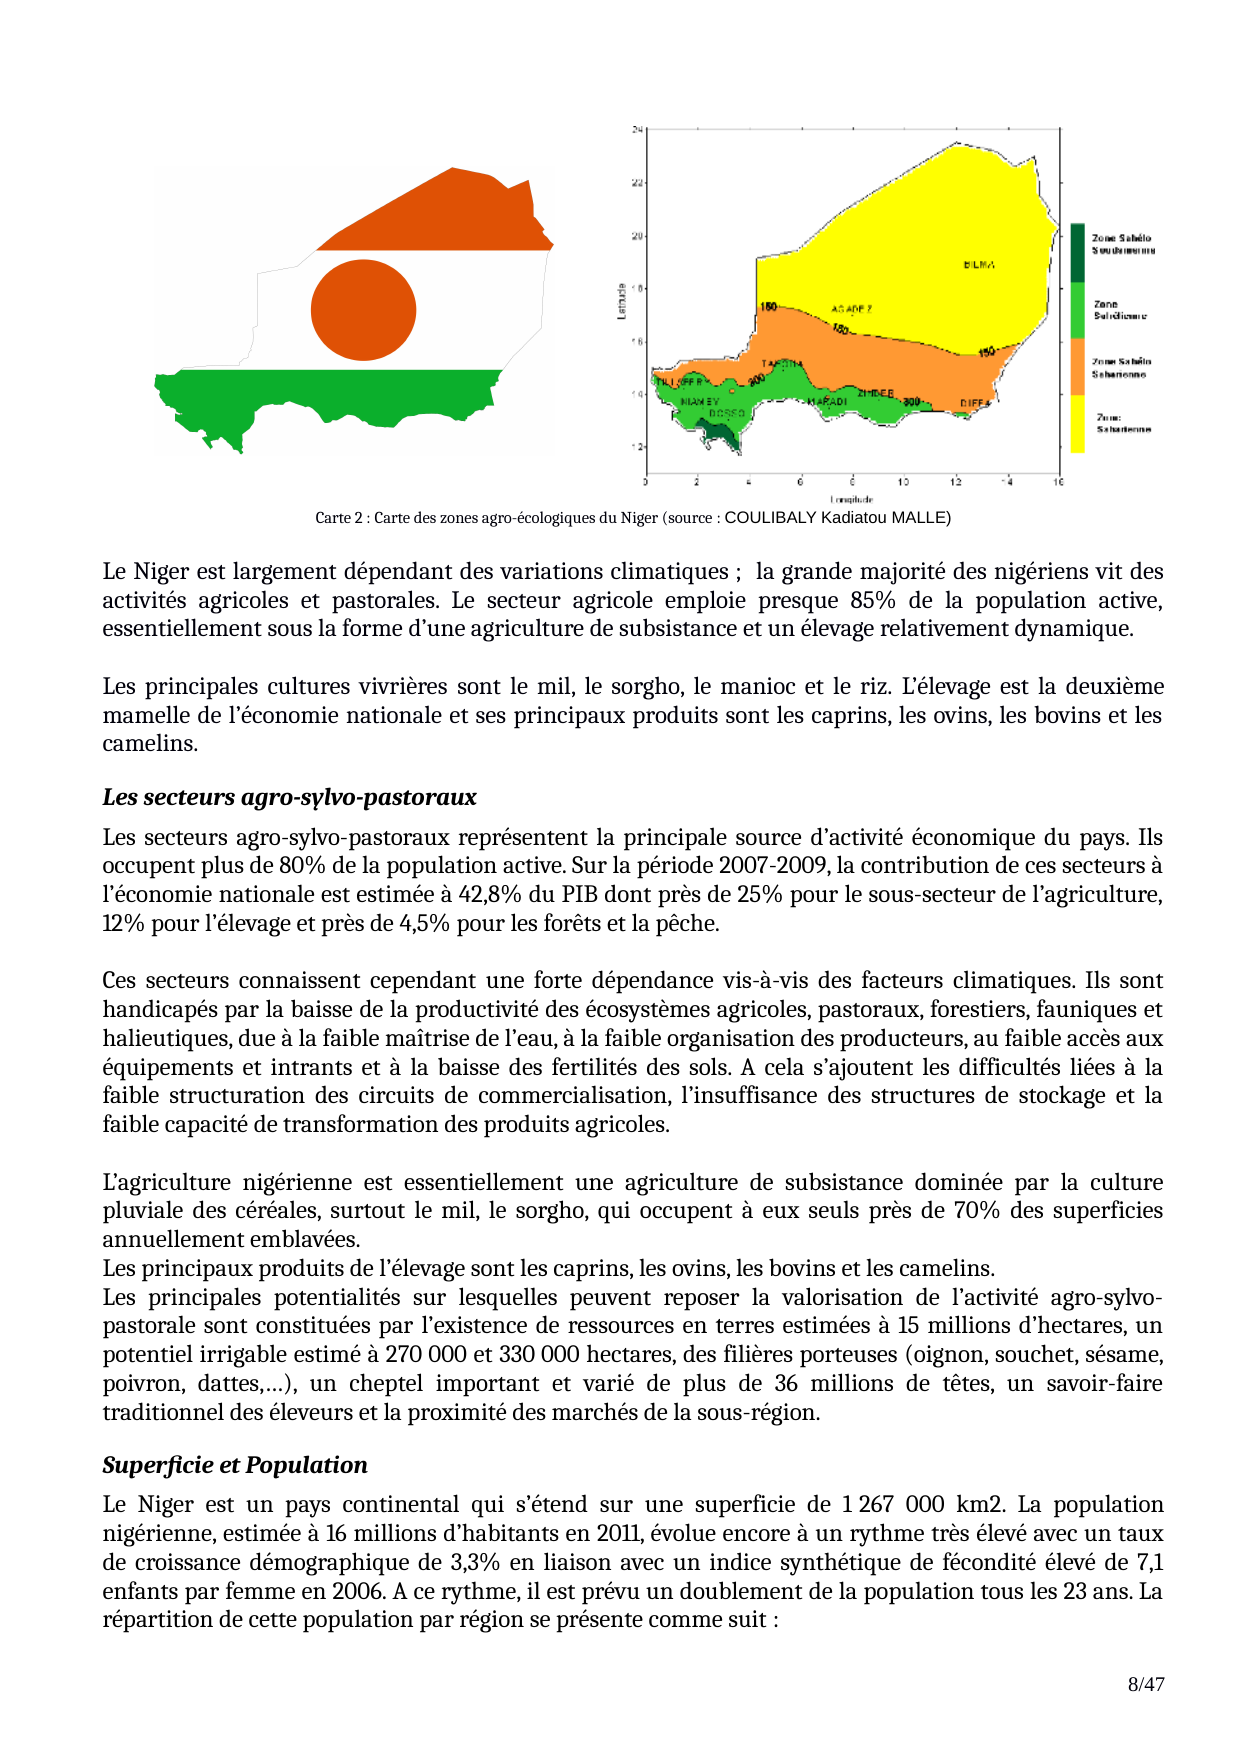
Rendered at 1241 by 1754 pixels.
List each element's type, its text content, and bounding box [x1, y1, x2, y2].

text Ces secteurs connaissent cependant une forte dépendance vis-à-vis des facteurs climatiques. Ils sont handicapés par la baisse de la productivité des écosystèmes agricoles, pastoraux, forestiers, fauniques et halieutiques, due à la faible maîtrise de l’eau, à la faible organisation des producteurs, au faible accès aux équipements et intrants et à la baisse des fertilités des sols. A cela s’ajoutent les difficultés liées à la faible structuration des circuits de commercialisation, l’insuffisance des structures de stockage et la faible capacité de transformation des produits agricoles. [102, 966, 1165, 1139]
text Les principales potentialités sur lesquelles peuvent reposer la valorisation de l’activité agro-sylvo-pastorale sont constituées par l’existence de ressources en terres estimées à 15 millions d’hectares, un potentiel irrigable estimé à 270 000 et 330 000 hectares, des filières porteuses (oignon, souchet, sésame, poivron, dattes,…), un cheptel important et varié de plus de 36 millions de têtes, un savoir-faire traditionnel des éleveurs et la proximité des marchés de la sous-région. [102, 1282, 1165, 1426]
picture [153, 166, 555, 456]
text L’agriculture nigérienne est essentiellement une agriculture de subsistance dominée par la culture pluviale des céréales, surtout le mil, le sorgho, qui occupent à eux seuls près de 70% des superficies annuellement emblavées. [102, 1167, 1165, 1254]
text Les principaux produits de l’élevage sont les caprins, les ovins, les bovins et les camelins. [102, 1254, 1165, 1282]
picture [617, 126, 1155, 504]
text Les secteurs agro-sylvo-pastoraux représentent la principale source d’activité économique du pays. Ils occupent plus de 80% de la population active. Sur la période 2007-2009, la contribution de ces secteurs à l’économie nationale est estimée à 42,8% du PIB dont près de 25% pour le sous-secteur de l’agriculture, 12% pour l’élevage et près de 4,5% pour les forêts et la pêche. [102, 822, 1165, 937]
text Le Niger est largement dépendant des variations climatiques ; la grande majorité des nigériens vit des activités agricoles et pastorales. Le secteur agricole emploie presque 85% de la population active, essentiellement sous la forme d’une agriculture de subsistance et un élevage relativement dynamique. [102, 557, 1165, 643]
text Le Niger est un pays continental qui s’étend sur une superficie de 1 267 000 km2. La population nigérienne, estimée à 16 millions d’habitants en 2011, évolue encore à un rythme très élevé avec un taux de croissance démographique de 3,3% en liaison avec un indice synthétique de fécondité élevé de 7,1 enfants par femme en 2006. A ce rythme, il est prévu un doublement de la population tous les 23 ans. La répartition de cette population par région se présente comme suit : [102, 1490, 1165, 1634]
text Les principales cultures vivrières sont le mil, le sorgho, le manioc et le riz. L’élevage est la deuxième mamelle de l’économie nationale et ses principaux produits sont les caprins, les ovins, les bovins et les camelins. [102, 672, 1165, 758]
subtitle Superficie et Population [102, 1451, 1165, 1480]
subtitle Carte 2 : Carte des zones agro-écologiques du Niger (source : COULIBALY Kadiatou MALLE) [102, 508, 1165, 528]
subtitle Les secteurs agro-sylvo-pastoraux [102, 783, 1165, 812]
